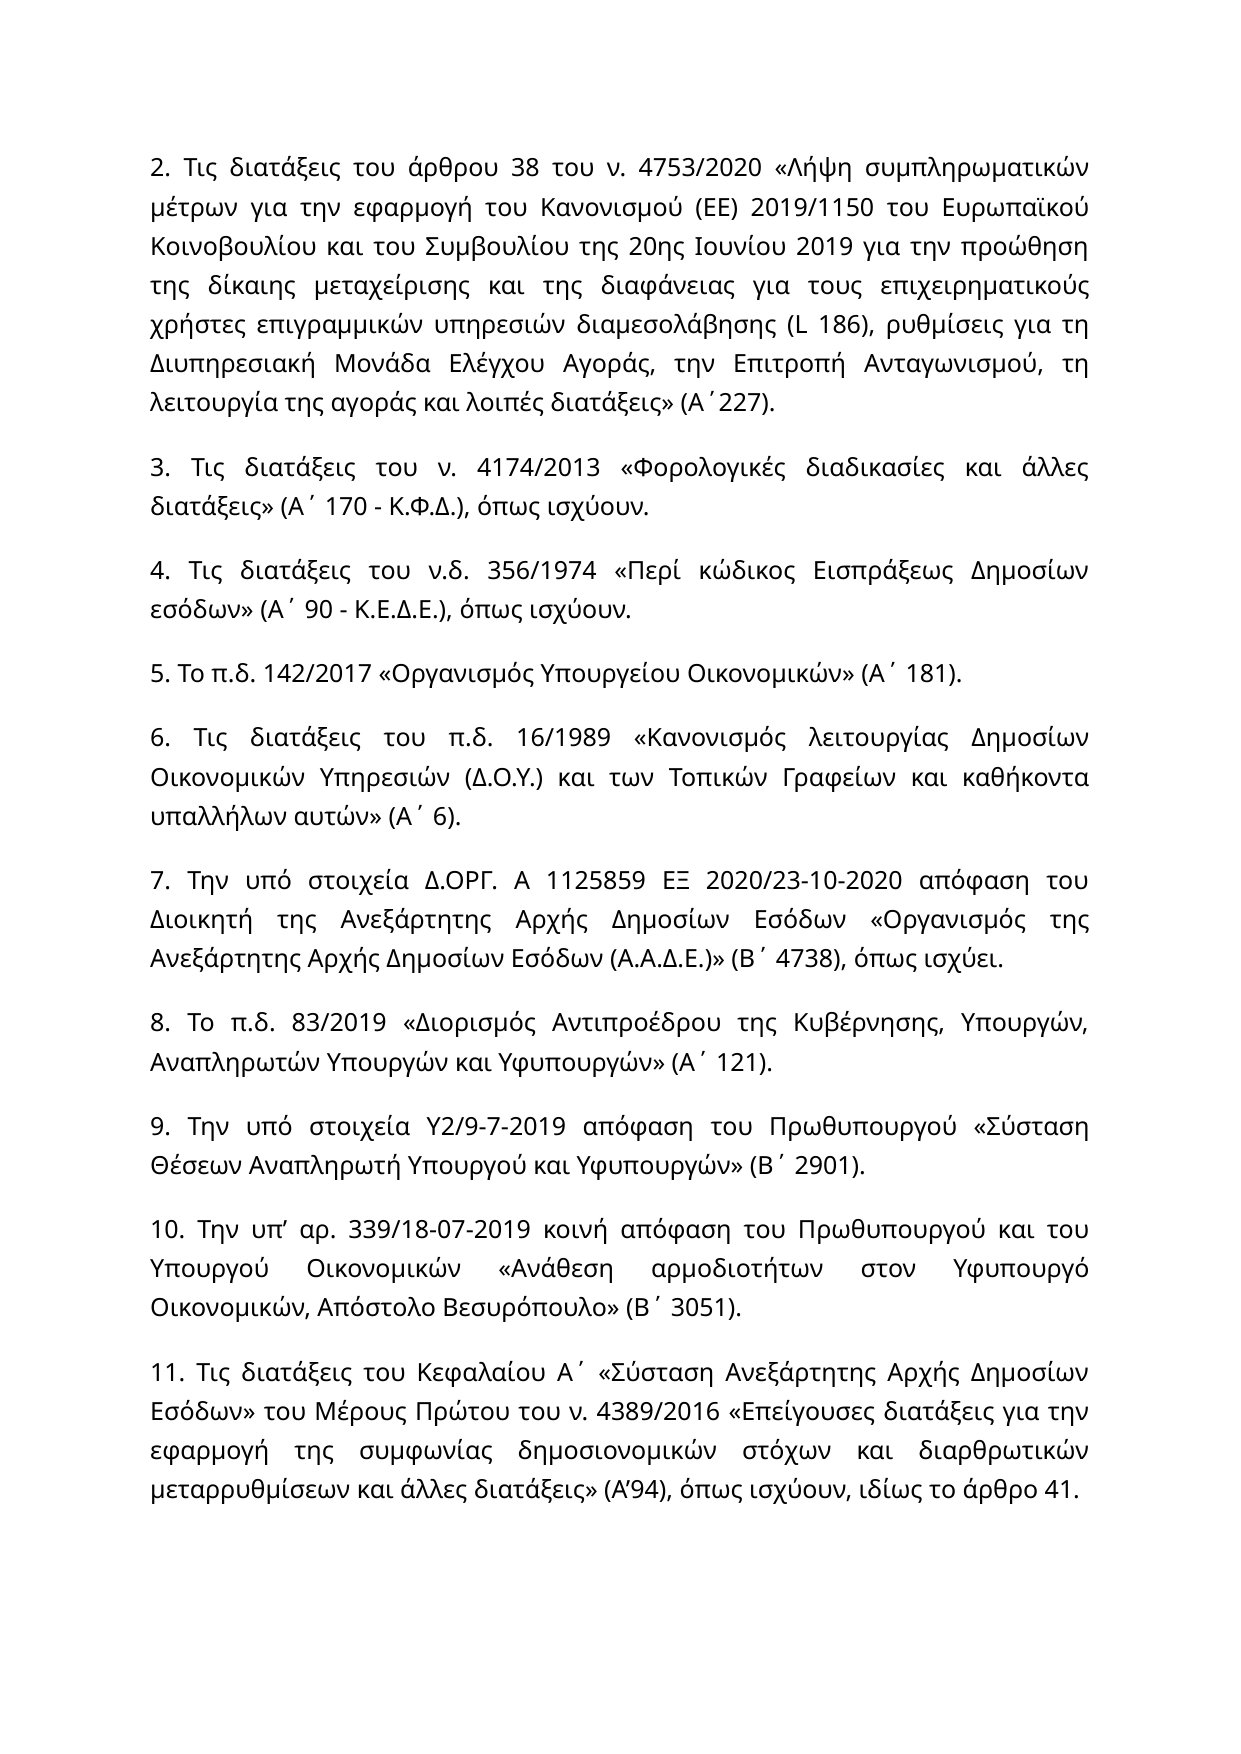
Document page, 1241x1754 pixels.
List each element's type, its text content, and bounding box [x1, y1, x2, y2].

text 2. Τις διατάξεις του άρθρου 38 του ν. 4753/2020 «Λήψη συμπληρωματικών μέτρων για την εφαρμογή του Κανονισμού (ΕΕ) 2019/1150 του Ευρωπαϊκού Κοινοβουλίου και του Συμβουλίου της 20ης Ιουνίου 2019 για την προώθηση της δίκαιης μεταχείρισης και της διαφάνειας για τους επιχειρηματικούς χρήστες επιγραμμικών υπηρεσιών διαμεσολάβησης (L 186), ρυθμίσεις για τη Διυπηρεσιακή Μονάδα Ελέγχου Αγοράς, την Επιτροπή Ανταγωνισμού, τη λειτουργία της αγοράς και λοιπές διατάξεις» (Α΄227). [150, 150, 1090, 419]
text 11. Τις διατάξεις του Κεφαλαίου Α΄ «Σύσταση Ανεξάρτητης Αρχής Δημοσίων Εσόδων» του Μέρους Πρώτου του ν. 4389/2016 «Επείγουσες διατάξεις για την εφαρμογή της συμφωνίας δημοσιονομικών στόχων και διαρθρωτικών μεταρρυθμίσεων και άλλες διατάξεις» (Α’94), όπως ισχύουν, ιδίως το άρθρο 41. [150, 1354, 1090, 1506]
text 8. Το π.δ. 83/2019 «Διορισμός Αντιπροέδρου της Κυβέρνησης, Υπουργών, Αναπληρωτών Υπουργών και Υφυπουργών» (Α΄ 121). [150, 1005, 1090, 1078]
text 10. Την υπ’ αρ. 339/18-07-2019 κοινή απόφαση του Πρωθυπουργού και του Υπουργού Οικονομικών «Ανάθεση αρμοδιοτήτων στον Υφυπουργό Οικονομικών, Απόστολο Βεσυρόπουλο» (Β΄ 3051). [150, 1212, 1090, 1324]
text 4. Τις διατάξεις του ν.δ. 356/1974 «Περί κώδικος Εισπράξεως Δημοσίων εσόδων» (Α΄ 90 - Κ.Ε.Δ.Ε.), όπως ισχύουν. [150, 552, 1090, 626]
text 3. Τις διατάξεις του ν. 4174/2013 «Φορολογικές διαδικασίες και άλλες διατάξεις» (Α΄ 170 - Κ.Φ.Δ.), όπως ισχύουν. [150, 449, 1090, 522]
text 9. Την υπό στοιχεία Υ2/9-7-2019 απόφαση του Πρωθυπουργού «Σύσταση Θέσεων Αναπληρωτή Υπουργού και Υφυπουργών» (Β΄ 2901). [150, 1108, 1090, 1182]
text 5. Το π.δ. 142/2017 «Οργανισμός Υπουργείου Οικονομικών» (Α΄ 181). [150, 656, 1090, 690]
text 6. Τις διατάξεις του π.δ. 16/1989 «Κανονισμός λειτουργίας Δημοσίων Οικονομικών Υπηρεσιών (Δ.Ο.Υ.) και των Τοπικών Γραφείων και καθήκοντα υπαλλήλων αυτών» (Α΄ 6). [150, 720, 1090, 832]
text 7. Την υπό στοιχεία Δ.ΟΡΓ. Α 1125859 ΕΞ 2020/23-10-2020 απόφαση του Διοικητή της Ανεξάρτητης Αρχής Δημοσίων Εσόδων «Οργανισμός της Ανεξάρτητης Αρχής Δημοσίων Εσόδων (Α.Α.Δ.Ε.)» (Β΄ 4738), όπως ισχύει. [150, 862, 1090, 975]
